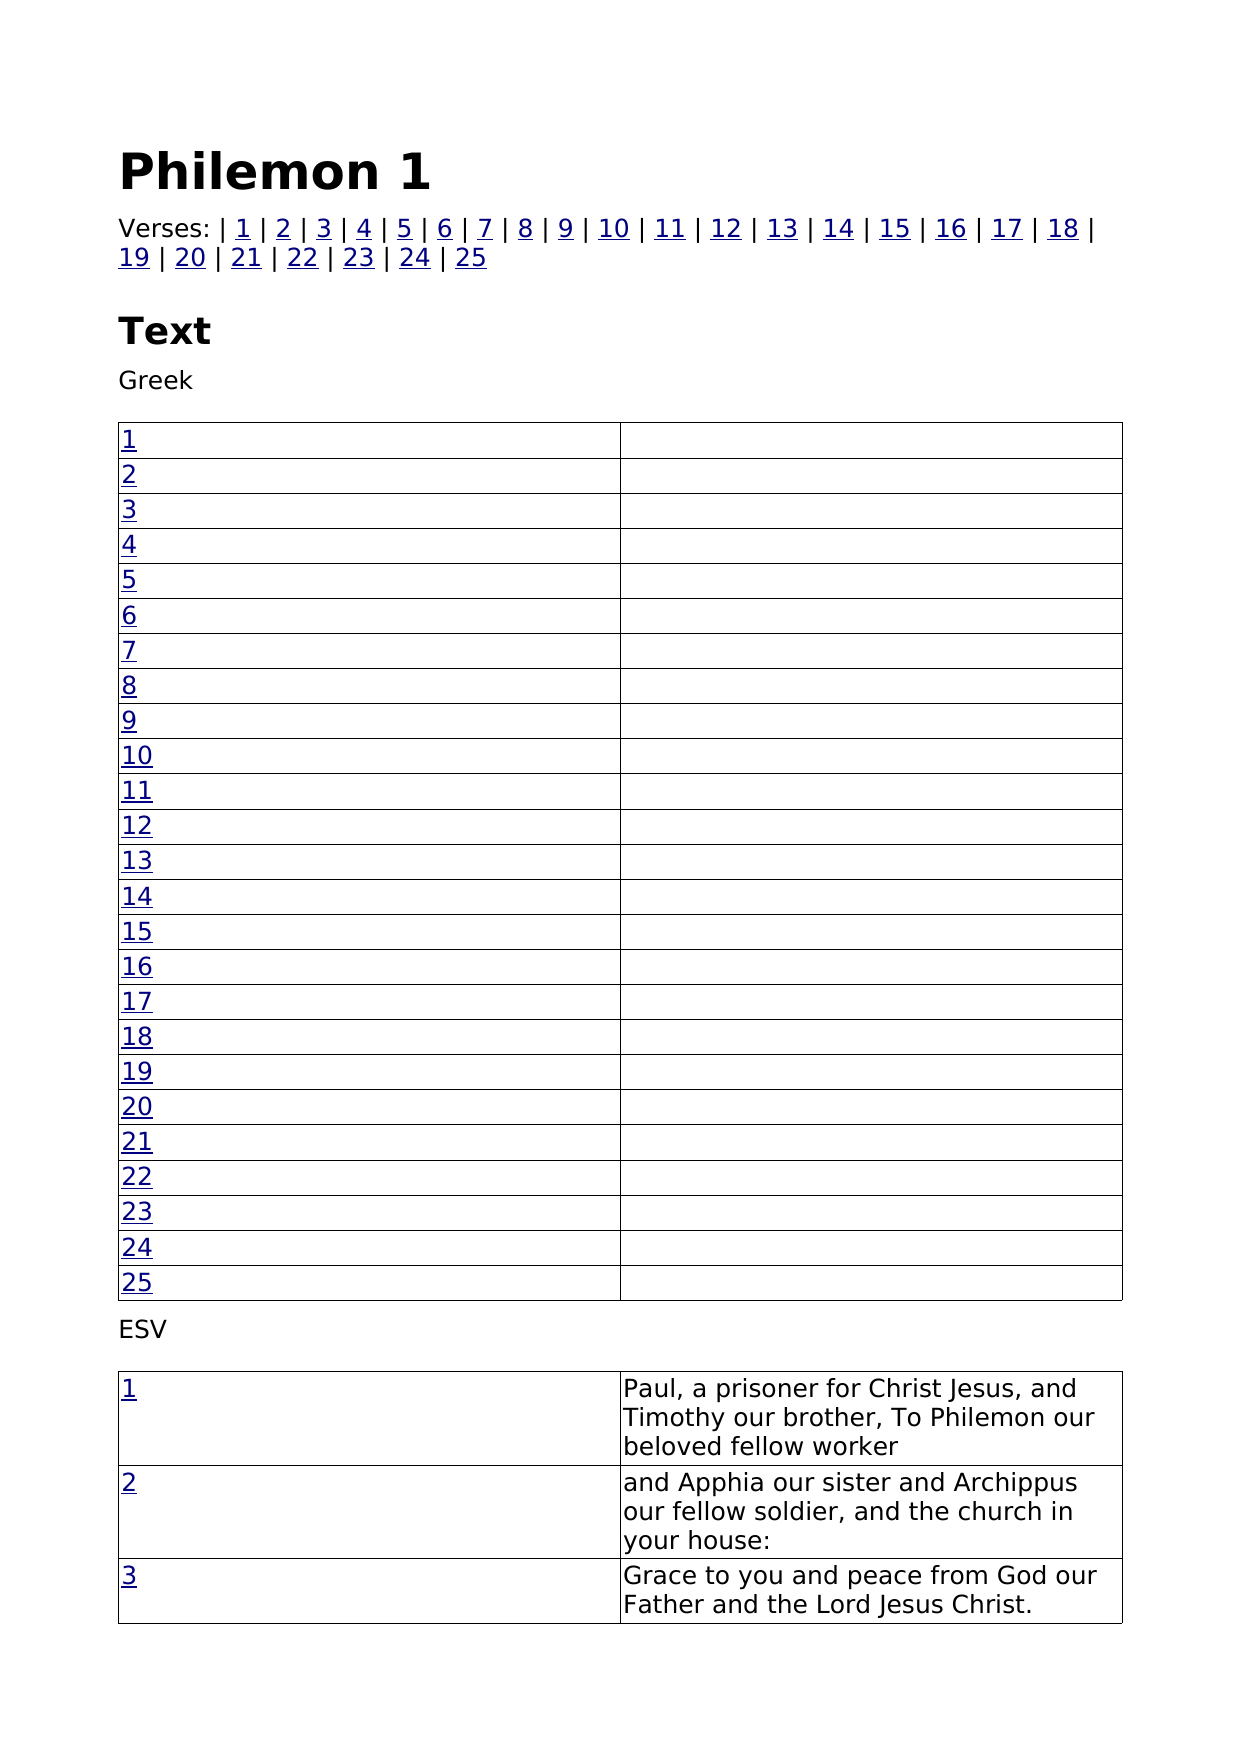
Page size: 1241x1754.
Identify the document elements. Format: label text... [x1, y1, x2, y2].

table_cell [621, 599, 1122, 633]
table_cell 18 [119, 1020, 620, 1054]
table_cell [621, 1020, 1122, 1054]
table_cell 3 [119, 1559, 620, 1622]
text Greek [118, 366, 1122, 395]
table_cell 24 [119, 1231, 620, 1265]
table_cell 9 [119, 704, 620, 738]
table_cell 15 [119, 915, 620, 949]
table_cell Grace to you and peace from God our Father and the Lord Jesus Christ. [621, 1559, 1122, 1622]
table_cell 14 [119, 880, 620, 914]
text ESV [118, 1315, 1122, 1344]
table_cell 8 [119, 669, 620, 703]
table_cell 6 [119, 599, 620, 633]
table_cell [621, 845, 1122, 879]
table_cell 23 [119, 1196, 620, 1230]
table_cell 12 [119, 810, 620, 843]
subtitle Philemon 1 [118, 143, 1122, 201]
table_cell [621, 529, 1122, 563]
table_header 1 [119, 423, 620, 457]
table_cell [621, 739, 1122, 773]
table_cell [621, 634, 1122, 668]
table_cell 19 [119, 1055, 620, 1089]
table_cell [621, 704, 1122, 738]
table_cell [621, 810, 1122, 843]
table_cell [621, 985, 1122, 1019]
table_cell [621, 459, 1122, 492]
subtitle Text [118, 310, 1122, 353]
table_cell 3 [119, 494, 620, 528]
table_cell 17 [119, 985, 620, 1019]
table_cell [621, 1090, 1122, 1124]
table_cell [621, 1055, 1122, 1089]
table_cell 2 [119, 1466, 620, 1558]
table_header Paul, a prisoner for Christ Jesus, and Timothy our brother, To Philemon our beloved fellow worker [621, 1372, 1122, 1465]
table_header 1 [119, 1372, 620, 1465]
table_cell 11 [119, 774, 620, 808]
table_cell [621, 1161, 1122, 1194]
table_cell [621, 1231, 1122, 1265]
table_cell 16 [119, 950, 620, 984]
table_cell 20 [119, 1090, 620, 1124]
table_cell [621, 950, 1122, 984]
table_header [621, 423, 1122, 457]
table_cell [621, 1196, 1122, 1230]
table_cell 2 [119, 459, 620, 492]
table_cell 25 [119, 1266, 620, 1300]
table_cell 7 [119, 634, 620, 668]
table_cell [621, 1125, 1122, 1159]
table_cell 4 [119, 529, 620, 563]
table_cell [621, 564, 1122, 598]
table_cell [621, 1266, 1122, 1300]
table_cell 10 [119, 739, 620, 773]
table_cell and Apphia our sister and Archippus our fellow soldier, and the church in your house: [621, 1466, 1122, 1558]
table_cell 5 [119, 564, 620, 598]
table_cell [621, 774, 1122, 808]
table_cell 22 [119, 1161, 620, 1194]
table_cell [621, 915, 1122, 949]
text Verses: | 1 | 2 | 3 | 4 | 5 | 6 | 7 | 8 | 9 | 10 | 11 | 12 | 13 | 14 | 15 | 16 | 17 | 18 | 19 | 20 | 21 | 22 | 23 | 24 | 25 [118, 214, 1122, 272]
table_cell [621, 669, 1122, 703]
table_cell 13 [119, 845, 620, 879]
table_cell [621, 494, 1122, 528]
table_cell 21 [119, 1125, 620, 1159]
table_cell [621, 880, 1122, 914]
